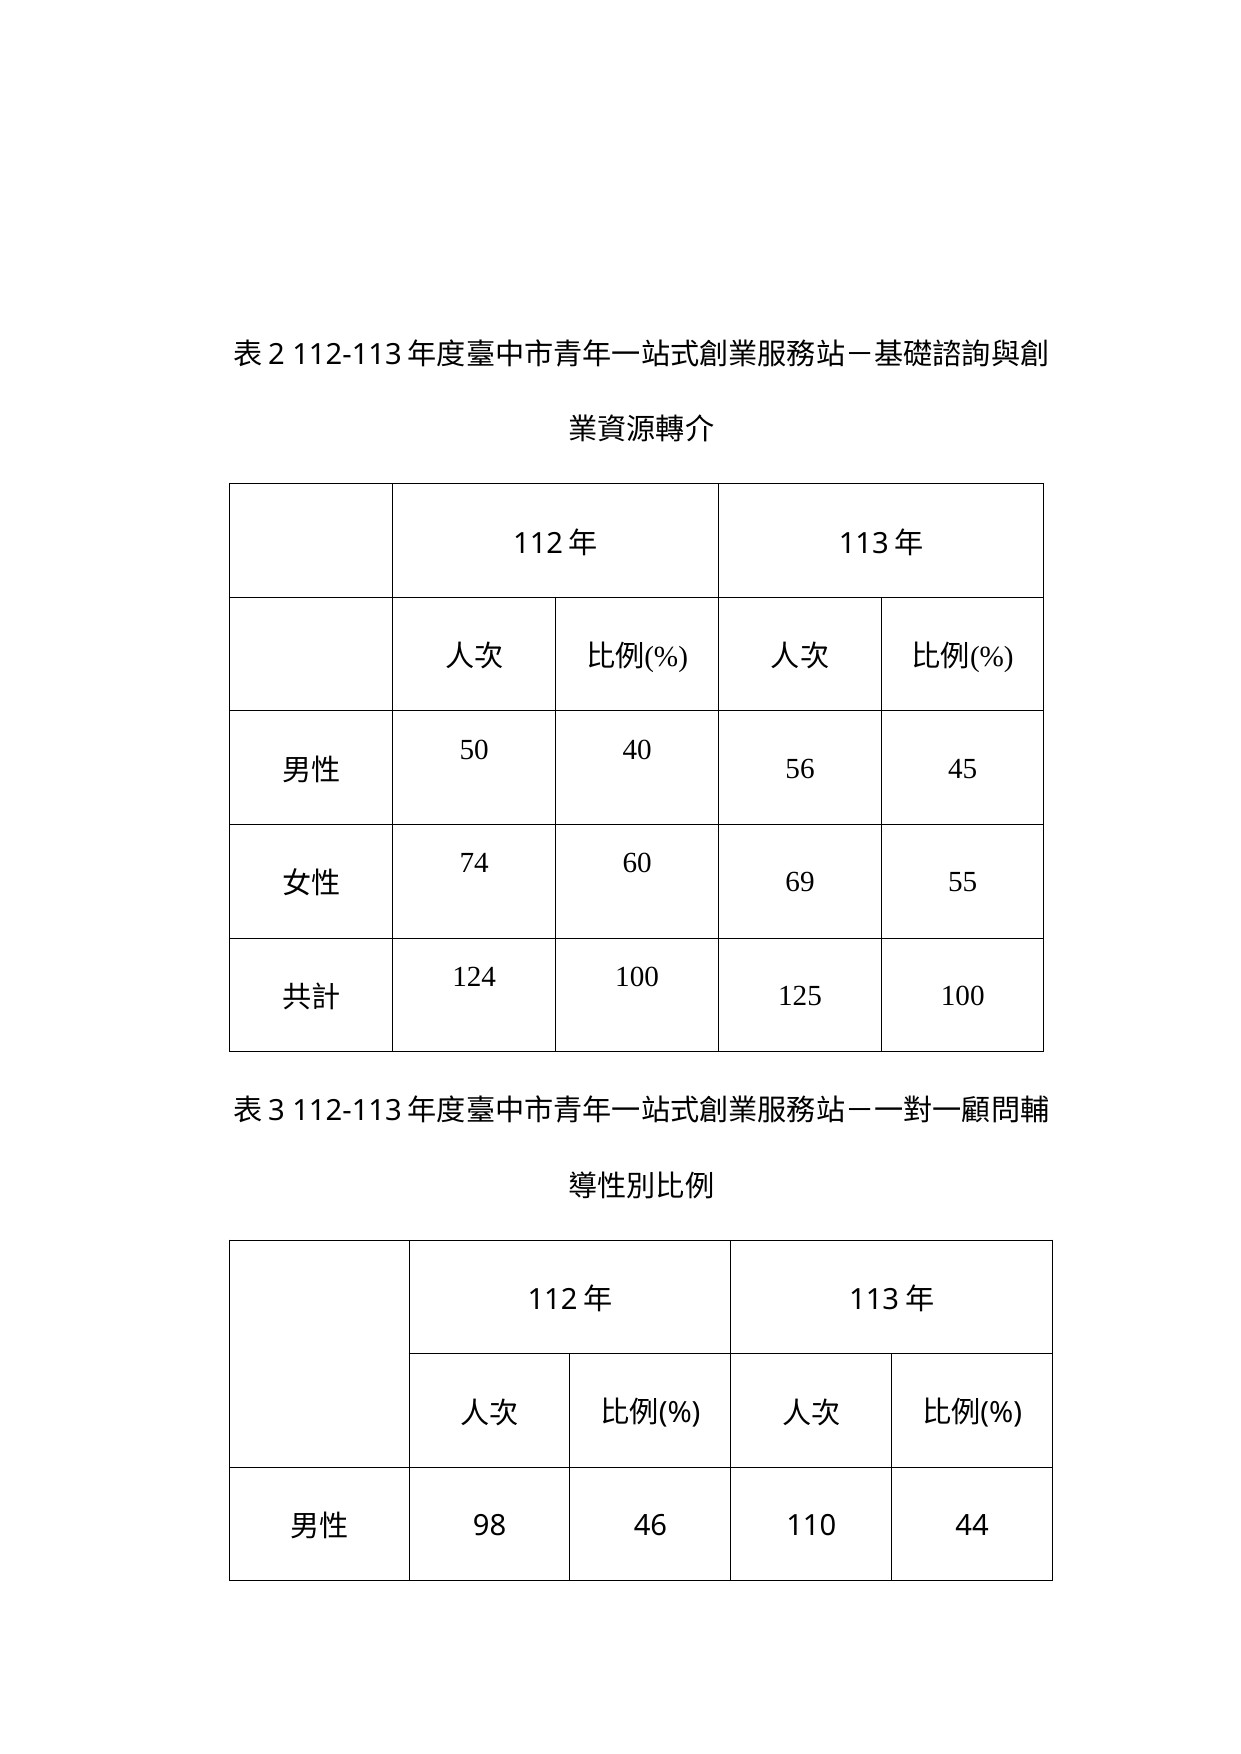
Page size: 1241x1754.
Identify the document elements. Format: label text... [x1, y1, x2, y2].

table_cell [230, 598, 392, 710]
list 表3 112-113年度臺中市青年一站式創業服務站－一對一顧問輔導性別比例 [229, 1071, 1053, 1221]
table_cell 比例(%) [556, 598, 718, 710]
table_header 112年 [410, 1241, 730, 1353]
table_cell 74 [393, 825, 555, 937]
table_cell 比例(%) [882, 598, 1043, 710]
table_cell 100 [882, 939, 1043, 1051]
table_cell 69 [719, 825, 881, 937]
table_cell 人次 [393, 598, 555, 710]
table_cell 124 [393, 939, 555, 1051]
table_cell 人次 [719, 598, 881, 710]
table_header [230, 484, 392, 597]
table_cell 女性 [230, 825, 392, 937]
table_cell 50 [393, 711, 555, 824]
table_cell 40 [556, 711, 718, 824]
table_cell 人次 [731, 1354, 891, 1467]
table_header 113年 [731, 1241, 1052, 1353]
table_cell 比例(%) [570, 1354, 730, 1467]
table_cell 98 [410, 1468, 569, 1580]
table_cell 55 [882, 825, 1043, 937]
list 表2 112-113年度臺中市青年一站式創業服務站－基礎諮詢與創業資源轉介 [229, 314, 1053, 464]
table_cell 共計 [230, 939, 392, 1051]
table_cell 110 [731, 1468, 891, 1580]
table_cell 比例(%) [892, 1354, 1052, 1467]
table_cell 56 [719, 711, 881, 824]
table_cell 男性 [230, 711, 392, 824]
table_cell 100 [556, 939, 718, 1051]
table_cell 60 [556, 825, 718, 937]
table_cell 45 [882, 711, 1043, 824]
table_header 112年 [393, 484, 718, 597]
table_cell 人次 [410, 1354, 569, 1467]
table_cell 男性 [230, 1468, 409, 1580]
table_header [230, 1241, 409, 1467]
table_cell 46 [570, 1468, 730, 1580]
table_cell 125 [719, 939, 881, 1051]
table_cell 44 [892, 1468, 1052, 1580]
table_header 113年 [719, 484, 1043, 597]
